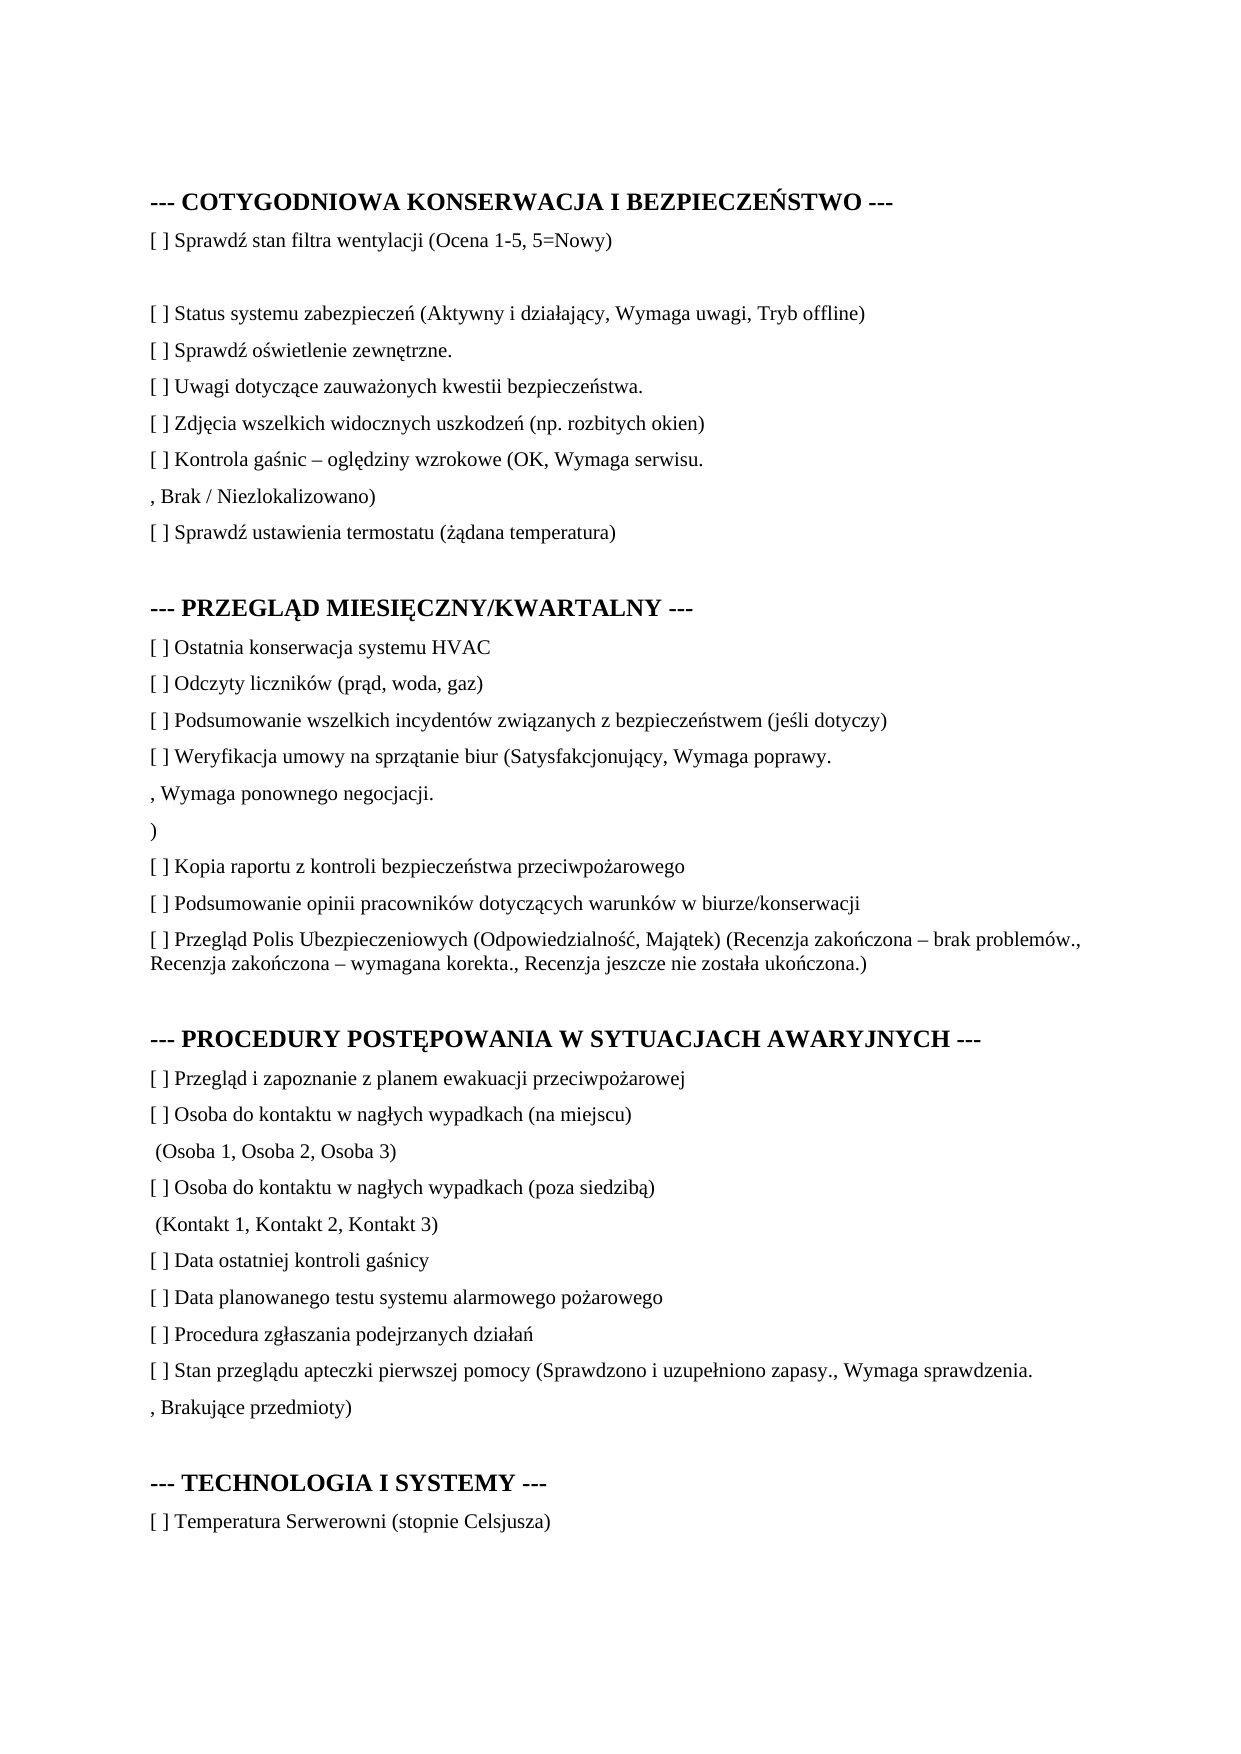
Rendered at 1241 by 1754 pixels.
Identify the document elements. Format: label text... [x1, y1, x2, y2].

text [ ] Sprawdź stan filtra wentylacji (Ocena 1-5, 5=Nowy) [150, 228, 1090, 252]
text [ ] Data ostatniej kontroli gaśnicy [150, 1248, 1090, 1272]
text [ ] Kopia raportu z kontroli bezpieczeństwa przeciwpożarowego [150, 854, 1090, 878]
text (Kontakt 1, Kontakt 2, Kontakt 3) [150, 1212, 1090, 1236]
text [ ] Uwagi dotyczące zauważonych kwestii bezpieczeństwa. [150, 374, 1090, 398]
text ) [150, 817, 1090, 842]
text [ ] Podsumowanie wszelkich incydentów związanych z bezpieczeństwem (jeśli dotyczy) [150, 708, 1090, 732]
text [ ] Zdjęcia wszelkich widocznych uszkodzeń (np. rozbitych okien) [150, 411, 1090, 435]
text [ ] Status systemu zabezpieczeń (Aktywny i działający, Wymaga uwagi, Tryb offline) [150, 301, 1090, 325]
text [ ] Kontrola gaśnic – oględziny wzrokowe (OK, Wymaga serwisu. [150, 447, 1090, 471]
text --- COTYGODNIOWA KONSERWACJA I BEZPIECZEŃSTWO --- [150, 187, 1090, 215]
text [ ] Przegląd Polis Ubezpieczeniowych (Odpowiedzialność, Majątek) (Recenzja zakończona – brak problemów., Recenzja zakończona – wymagana korekta., Recenzja jeszcze nie została ukończona.) [150, 927, 1090, 975]
text [ ] Osoba do kontaktu w nagłych wypadkach (na miejscu) [150, 1102, 1090, 1126]
text [ ] Ostatnia konserwacja systemu HVAC [150, 635, 1090, 659]
text [ ] Data planowanego testu systemu alarmowego pożarowego [150, 1285, 1090, 1309]
text --- PRZEGLĄD MIESIĘCZNY/KWARTALNY --- [150, 593, 1090, 622]
text (Osoba 1, Osoba 2, Osoba 3) [150, 1139, 1090, 1163]
text , Brak / Niezlokalizowano) [150, 484, 1090, 508]
text [ ] Przegląd i zapoznanie z planem ewakuacji przeciwpożarowej [150, 1066, 1090, 1090]
text , Wymaga ponownego negocjacji. [150, 781, 1090, 805]
text --- TECHNOLOGIA I SYSTEMY --- [150, 1468, 1090, 1497]
text [ ] Stan przeglądu apteczki pierwszej pomocy (Sprawdzono i uzupełniono zapasy., Wymaga sprawdzenia. [150, 1358, 1090, 1382]
text [ ] Weryfikacja umowy na sprzątanie biur (Satysfakcjonujący, Wymaga poprawy. [150, 744, 1090, 768]
text [ ] Procedura zgłaszania podejrzanych działań [150, 1322, 1090, 1346]
text --- PROCEDURY POSTĘPOWANIA W SYTUACJACH AWARYJNYCH --- [150, 1024, 1090, 1053]
text [ ] Osoba do kontaktu w nagłych wypadkach (poza siedzibą) [150, 1175, 1090, 1199]
text [ ] Odczyty liczników (prąd, woda, gaz) [150, 671, 1090, 695]
text , Brakujące przedmioty) [150, 1395, 1090, 1419]
text [ ] Podsumowanie opinii pracowników dotyczących warunków w biurze/konserwacji [150, 891, 1090, 915]
text [ ] Temperatura Serwerowni (stopnie Celsjusza) [150, 1509, 1090, 1533]
text [ ] Sprawdź ustawienia termostatu (żądana temperatura) [150, 520, 1090, 544]
text [ ] Sprawdź oświetlenie zewnętrzne. [150, 337, 1090, 362]
